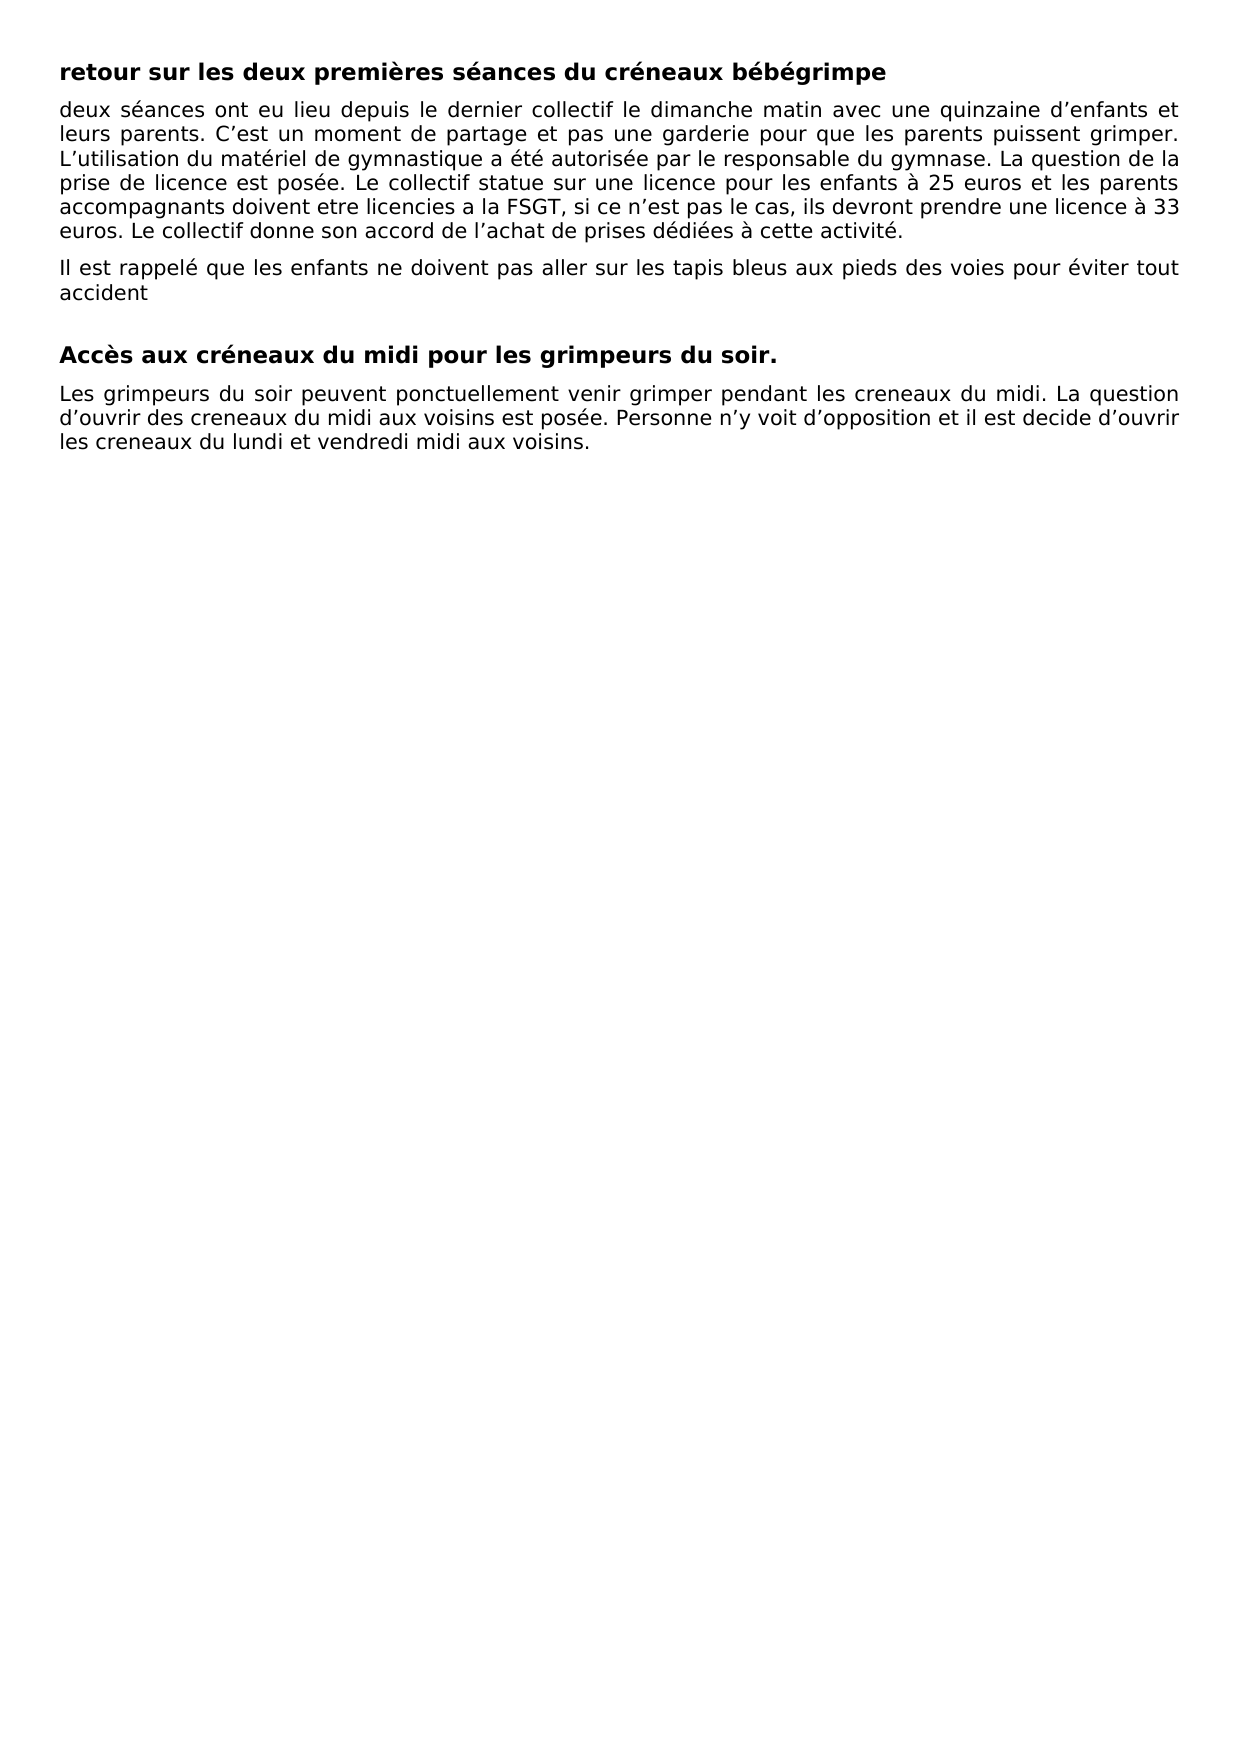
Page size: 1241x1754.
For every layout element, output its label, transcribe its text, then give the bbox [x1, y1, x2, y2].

subtitle Accès aux créneaux du midi pour les grimpeurs du soir. [59, 342, 1181, 369]
text deux séances ont eu lieu depuis le dernier collectif le dimanche matin avec une quinzaine d’enfants et leurs parents. C’est un moment de partage et pas une garderie pour que les parents puissent grimper. L’utilisation du matériel de gymnastique a été autorisée par le responsable du gymnase. La question de la prise de licence est posée. Le collectif statue sur une licence pour les enfants à 25 euros et les parents accompagnants doivent etre licencies a la FSGT, si ce n’est pas le cas, ils devront prendre une licence à 33 euros. Le collectif donne son accord de l’achat de prises dédiées à cette activité. [59, 98, 1181, 244]
subtitle retour sur les deux premières séances du créneaux bébégrimpe [59, 59, 1181, 86]
text Les grimpeurs du soir peuvent ponctuellement venir grimper pendant les creneaux du midi. La question d’ouvrir des creneaux du midi aux voisins est posée. Personne n’y voit d’opposition et il est decide d’ouvrir les creneaux du lundi et vendredi midi aux voisins. [59, 382, 1181, 454]
text Il est rappelé que les enfants ne doivent pas aller sur les tapis bleus aux pieds des voies pour éviter tout accident [59, 256, 1181, 305]
